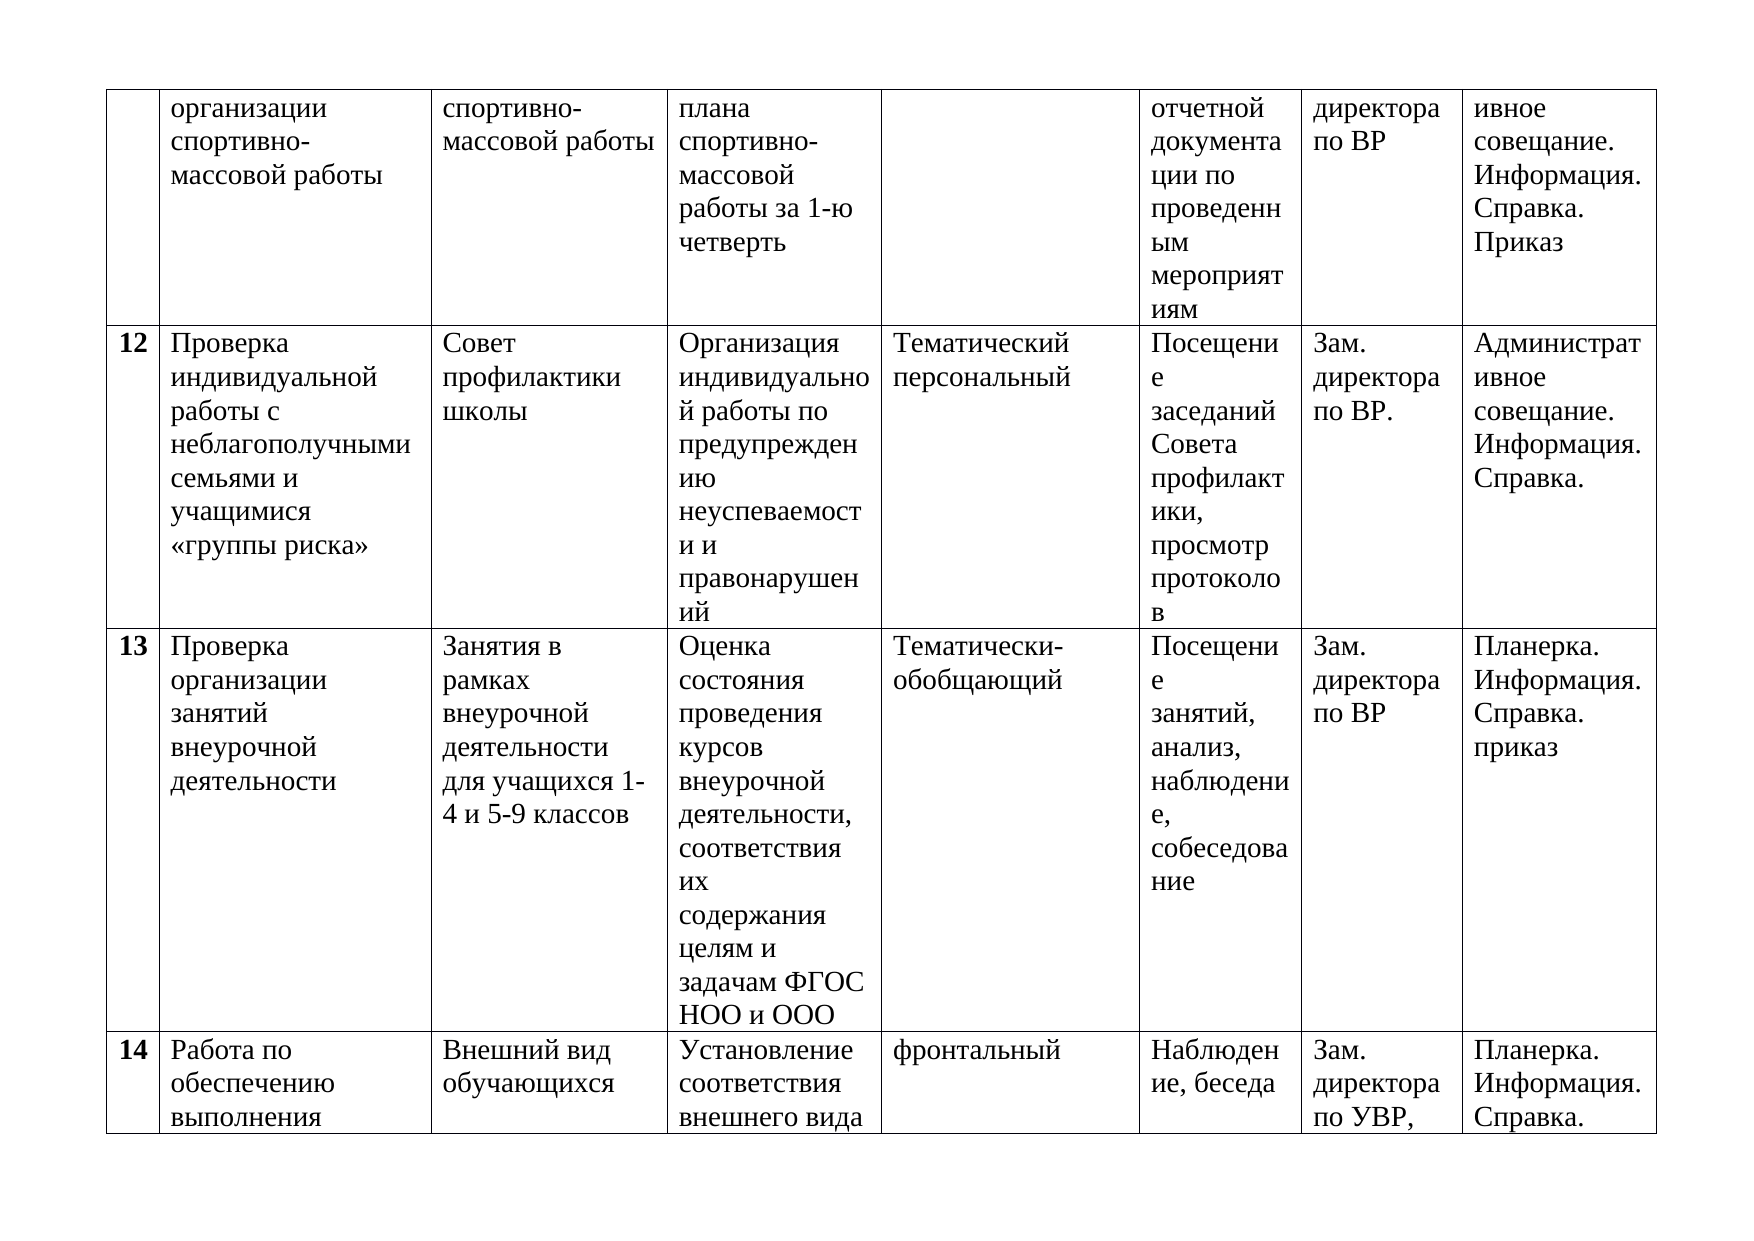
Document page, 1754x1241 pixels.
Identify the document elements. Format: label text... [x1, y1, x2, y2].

table_cell организации спортивно-массовой работы [160, 90, 431, 324]
table_cell [107, 90, 159, 324]
table_cell Проверка организации занятий внеурочной деятельности [160, 629, 431, 1031]
table_cell Посещение заседаний Совета профилактики, просмотр протоколов [1140, 326, 1301, 627]
table_cell 14 [107, 1032, 159, 1133]
table_cell 13 [107, 629, 159, 1031]
table_cell директора по ВР [1302, 90, 1462, 324]
table_cell Установление соответствия внешнего вида [668, 1032, 881, 1133]
table_cell Наблюдение, беседа [1140, 1032, 1301, 1133]
table_cell Зам. директора по ВР. [1302, 326, 1462, 627]
table_cell Тематически- обобщающий [882, 629, 1139, 1031]
table_cell Зам. директора по УВР, [1302, 1032, 1462, 1133]
table_cell плана спортивно-массовой работы за 1-ю четверть [668, 90, 881, 324]
table_cell отчетной документации по проведенным мероприятиям [1140, 90, 1301, 324]
table_cell ивное совещание. Информация. Справка. Приказ [1463, 90, 1656, 324]
table_cell Внешний вид обучающихся [432, 1032, 667, 1133]
table_cell Работа по обеспечению выполнения [160, 1032, 431, 1133]
table_cell Посещение занятий, анализ, наблюдение, собеседование [1140, 629, 1301, 1031]
table_cell Совет профилактики школы [432, 326, 667, 627]
table_cell Проверка индивидуальной работы с неблагополучными семьями и учащимися «группы риска» [160, 326, 431, 627]
table_cell Оценка состояния проведения курсов внеурочной деятельности, соответствия их содержания целям и задачам ФГОС НОО и ООО [668, 629, 881, 1031]
table_cell Занятия в рамках внеурочной деятельности для учащихся 1-4 и 5-9 классов [432, 629, 667, 1031]
table_cell Планерка. Информация. Справка. [1463, 1032, 1656, 1133]
table_cell фронтальный [882, 1032, 1139, 1133]
table_cell 12 [107, 326, 159, 627]
table_cell Административное совещание. Информация. Справка. [1463, 326, 1656, 627]
table_cell Зам. директора по ВР [1302, 629, 1462, 1031]
table_cell Тематический персональный [882, 326, 1139, 627]
table_cell [882, 90, 1139, 324]
table_cell спортивно-массовой работы [432, 90, 667, 324]
table_cell Организация индивидуальной работы по предупреждению неуспеваемости и правонарушений [668, 326, 881, 627]
table_cell Планерка. Информация. Справка. приказ [1463, 629, 1656, 1031]
